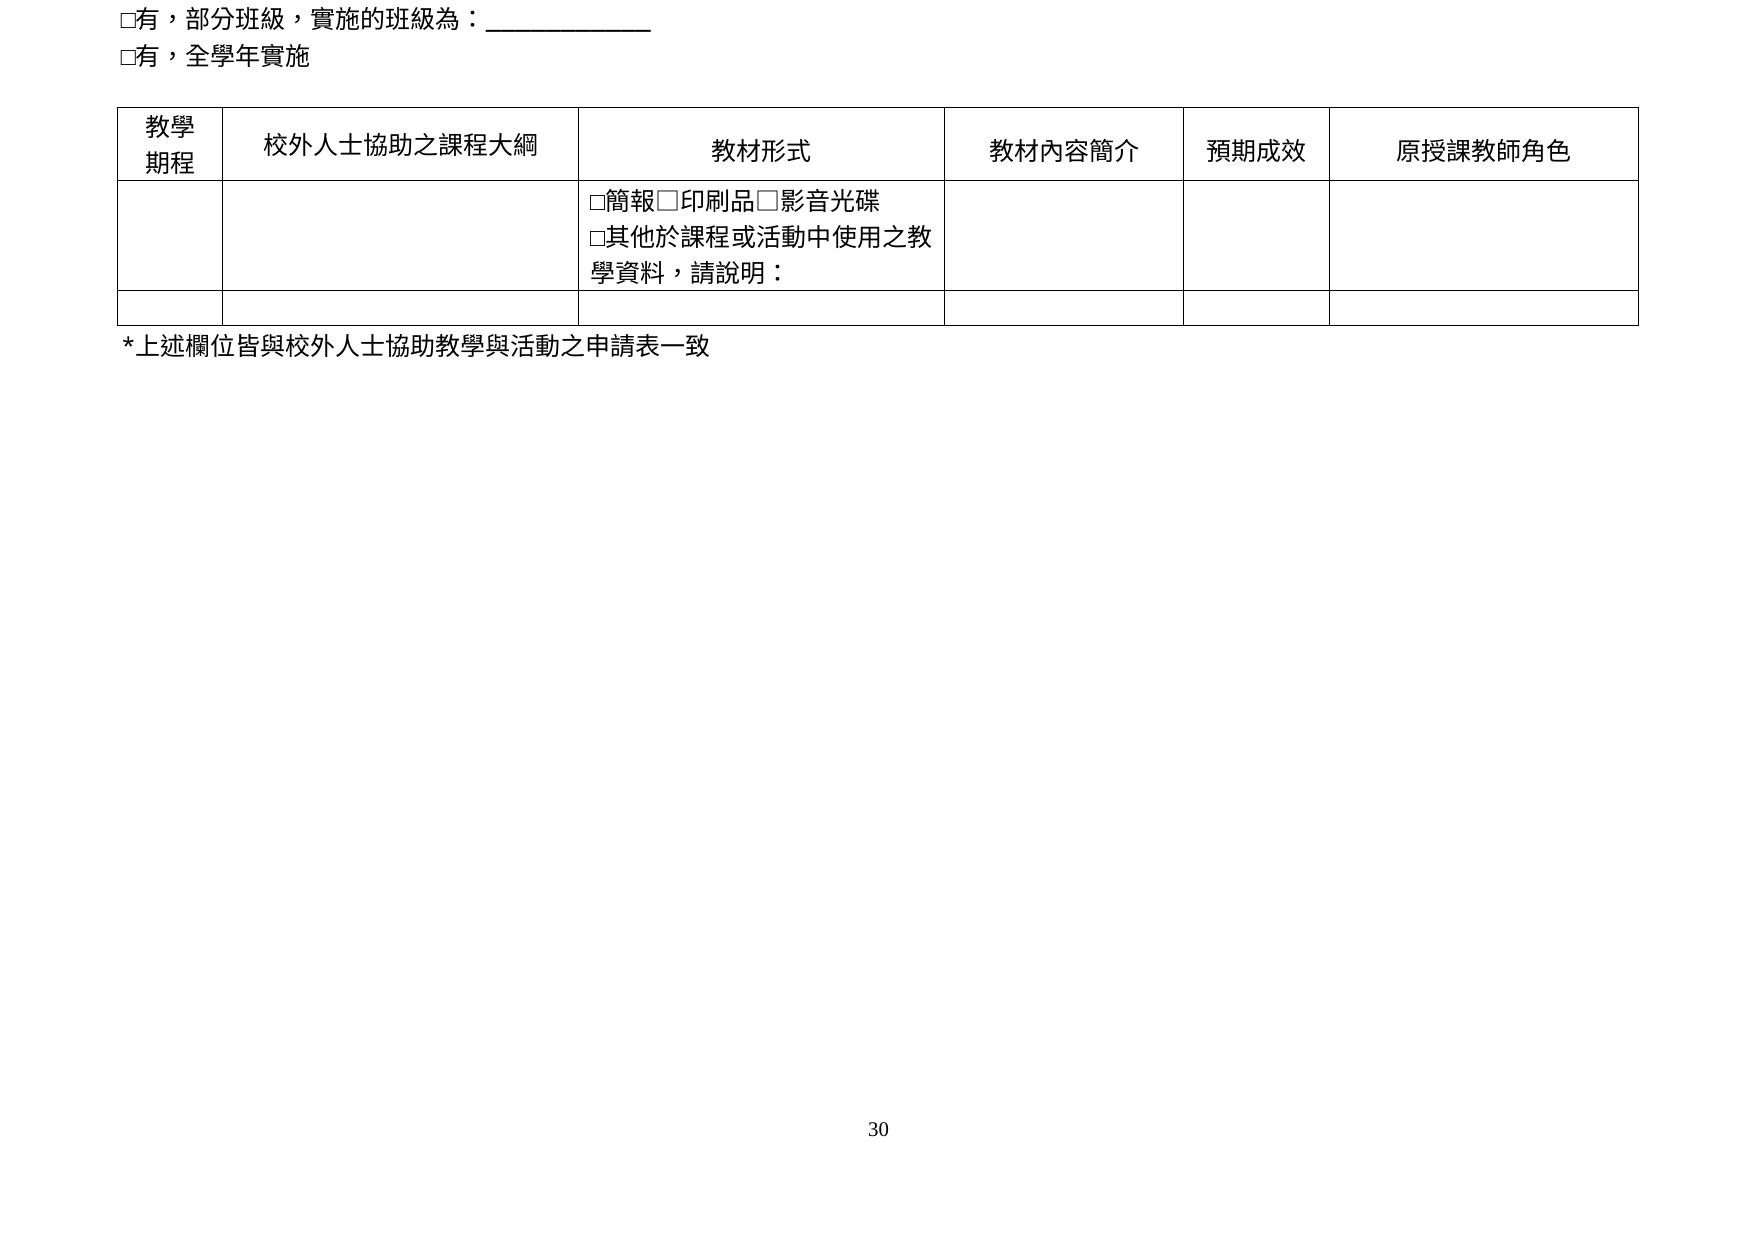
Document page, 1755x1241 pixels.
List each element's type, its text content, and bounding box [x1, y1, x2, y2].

table_cell [579, 291, 944, 325]
table_header 原授課教師角色 [1330, 108, 1638, 180]
table_cell [118, 291, 222, 325]
text *上述欄位皆與校外人士協助教學與活動之申請表一致 [118, 326, 1636, 362]
table_cell [945, 181, 1183, 290]
table_cell [1330, 291, 1638, 325]
table_cell [1330, 181, 1638, 290]
table_header 教學 期程 [118, 108, 222, 180]
table_cell [1184, 181, 1329, 290]
text □有，全學年實施 [118, 36, 1636, 72]
table_cell [223, 291, 578, 325]
table_header 教材內容簡介 [945, 108, 1183, 180]
table_cell [223, 181, 578, 290]
table_cell [118, 181, 222, 290]
table_header 預期成效 [1184, 108, 1329, 180]
table_header 教材形式 [579, 108, 944, 180]
table_cell □簡報□印刷品□影音光碟 □其他於課程或活動中使用之教學資料，請說明： [579, 181, 944, 290]
table_cell [945, 291, 1183, 325]
table_header 校外人士協助之課程大綱 [223, 108, 578, 180]
text □有，部分班級，實施的班級為：___________ [118, 0, 1636, 36]
table_cell [1184, 291, 1329, 325]
